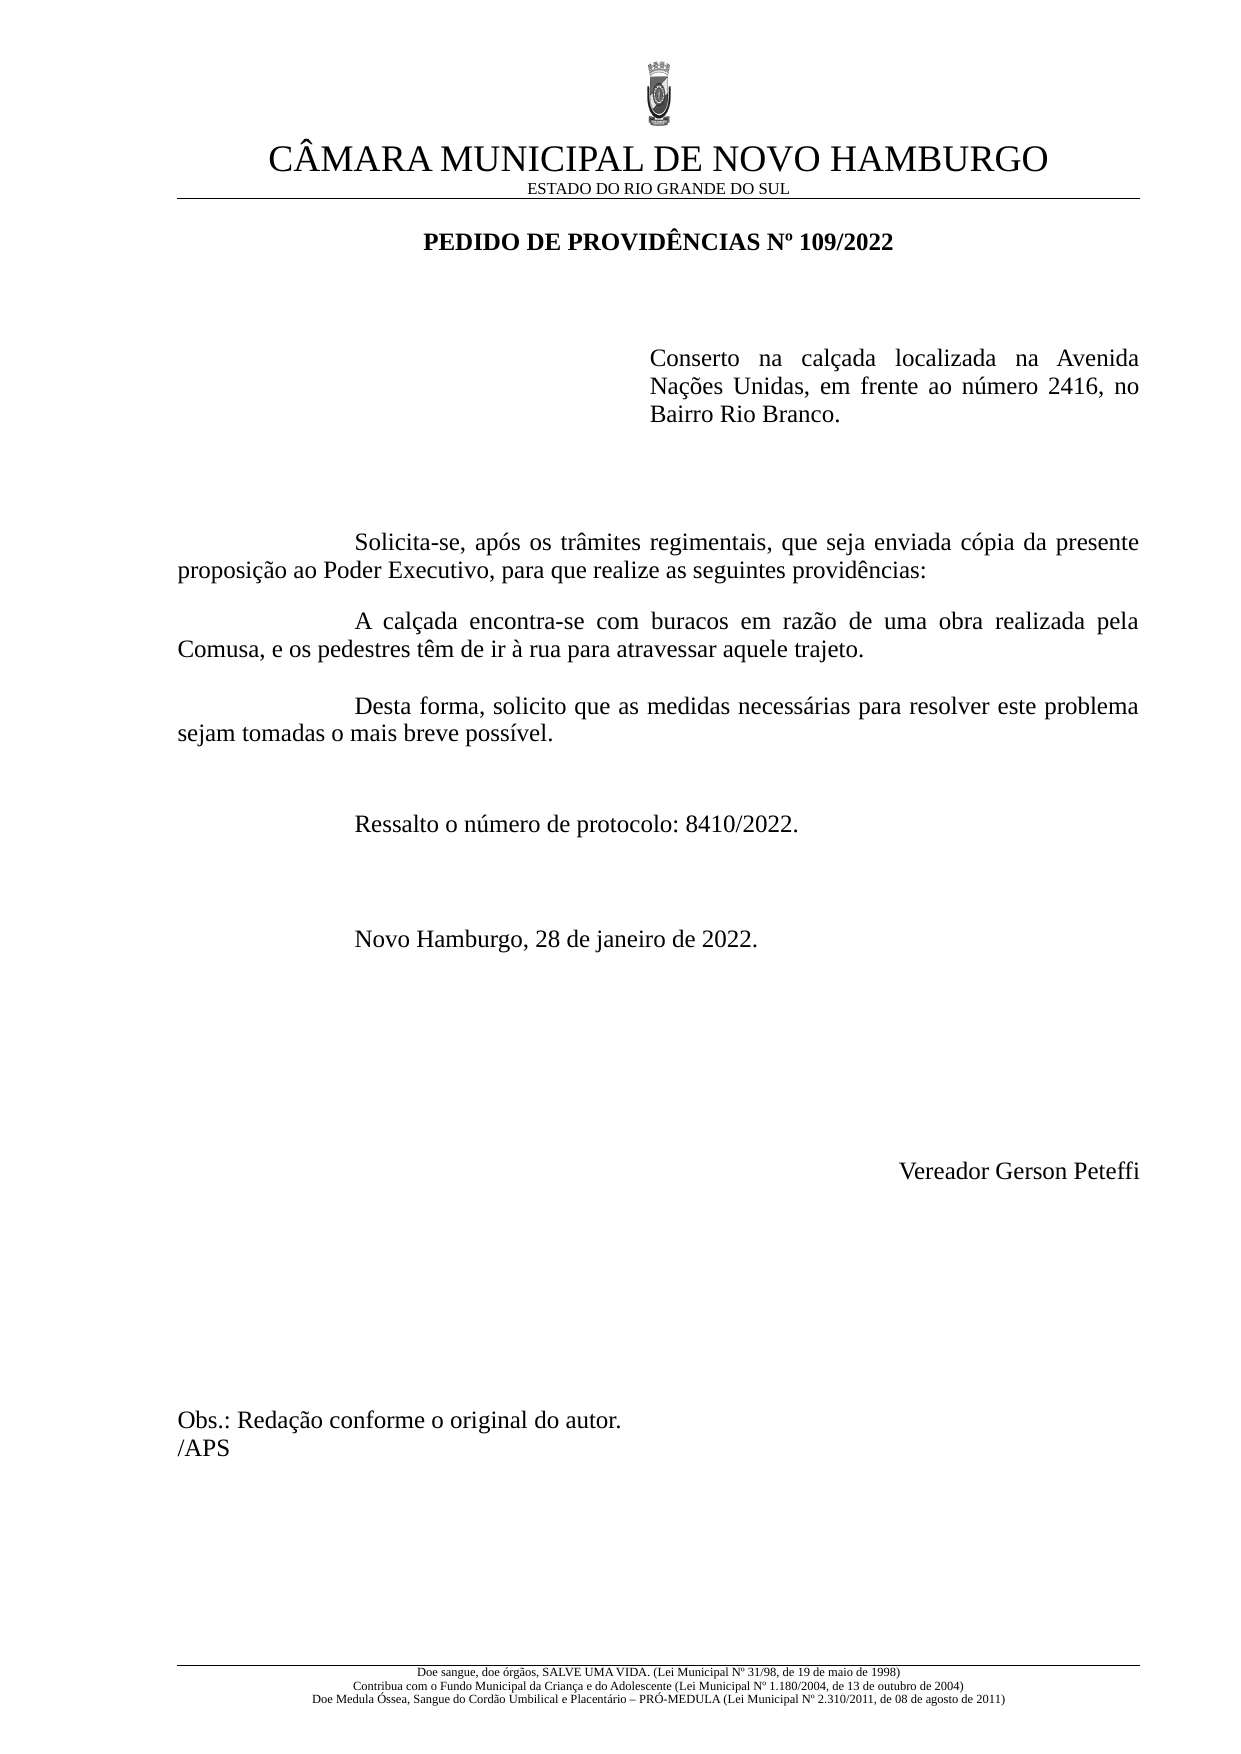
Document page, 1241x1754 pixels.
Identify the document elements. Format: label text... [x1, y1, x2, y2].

text Novo Hamburgo, 28 de janeiro de 2022. [177, 925, 1140, 952]
text /APS [177, 1434, 1140, 1462]
text PEDIDO DE PROVIDÊNCIAS Nº 109/2022 [177, 228, 1140, 256]
text A calçada encontra-se com buracos em razão de uma obra realizada pela Comusa, e os pedestres têm de ir à rua para atravessar aquele trajeto. [177, 607, 1140, 662]
text Conserto na calçada localizada na Avenida Nações Unidas, em frente ao número 2416, no Bairro Rio Branco. [649, 344, 1140, 428]
text Obs.: Redação conforme o original do autor. [177, 1407, 1140, 1434]
text Desta forma, solicito que as medidas necessárias para resolver este problema sejam tomadas o mais breve possível. [177, 692, 1140, 747]
text Vereador Gerson Peteffi [177, 1157, 1140, 1185]
text Ressalto o número de protocolo: 8410/2022. [177, 810, 1140, 838]
text Solicita-se, após os trâmites regimentais, que seja enviada cópia da presente proposição ao Poder Executivo, para que realize as seguintes providências: [177, 528, 1140, 583]
